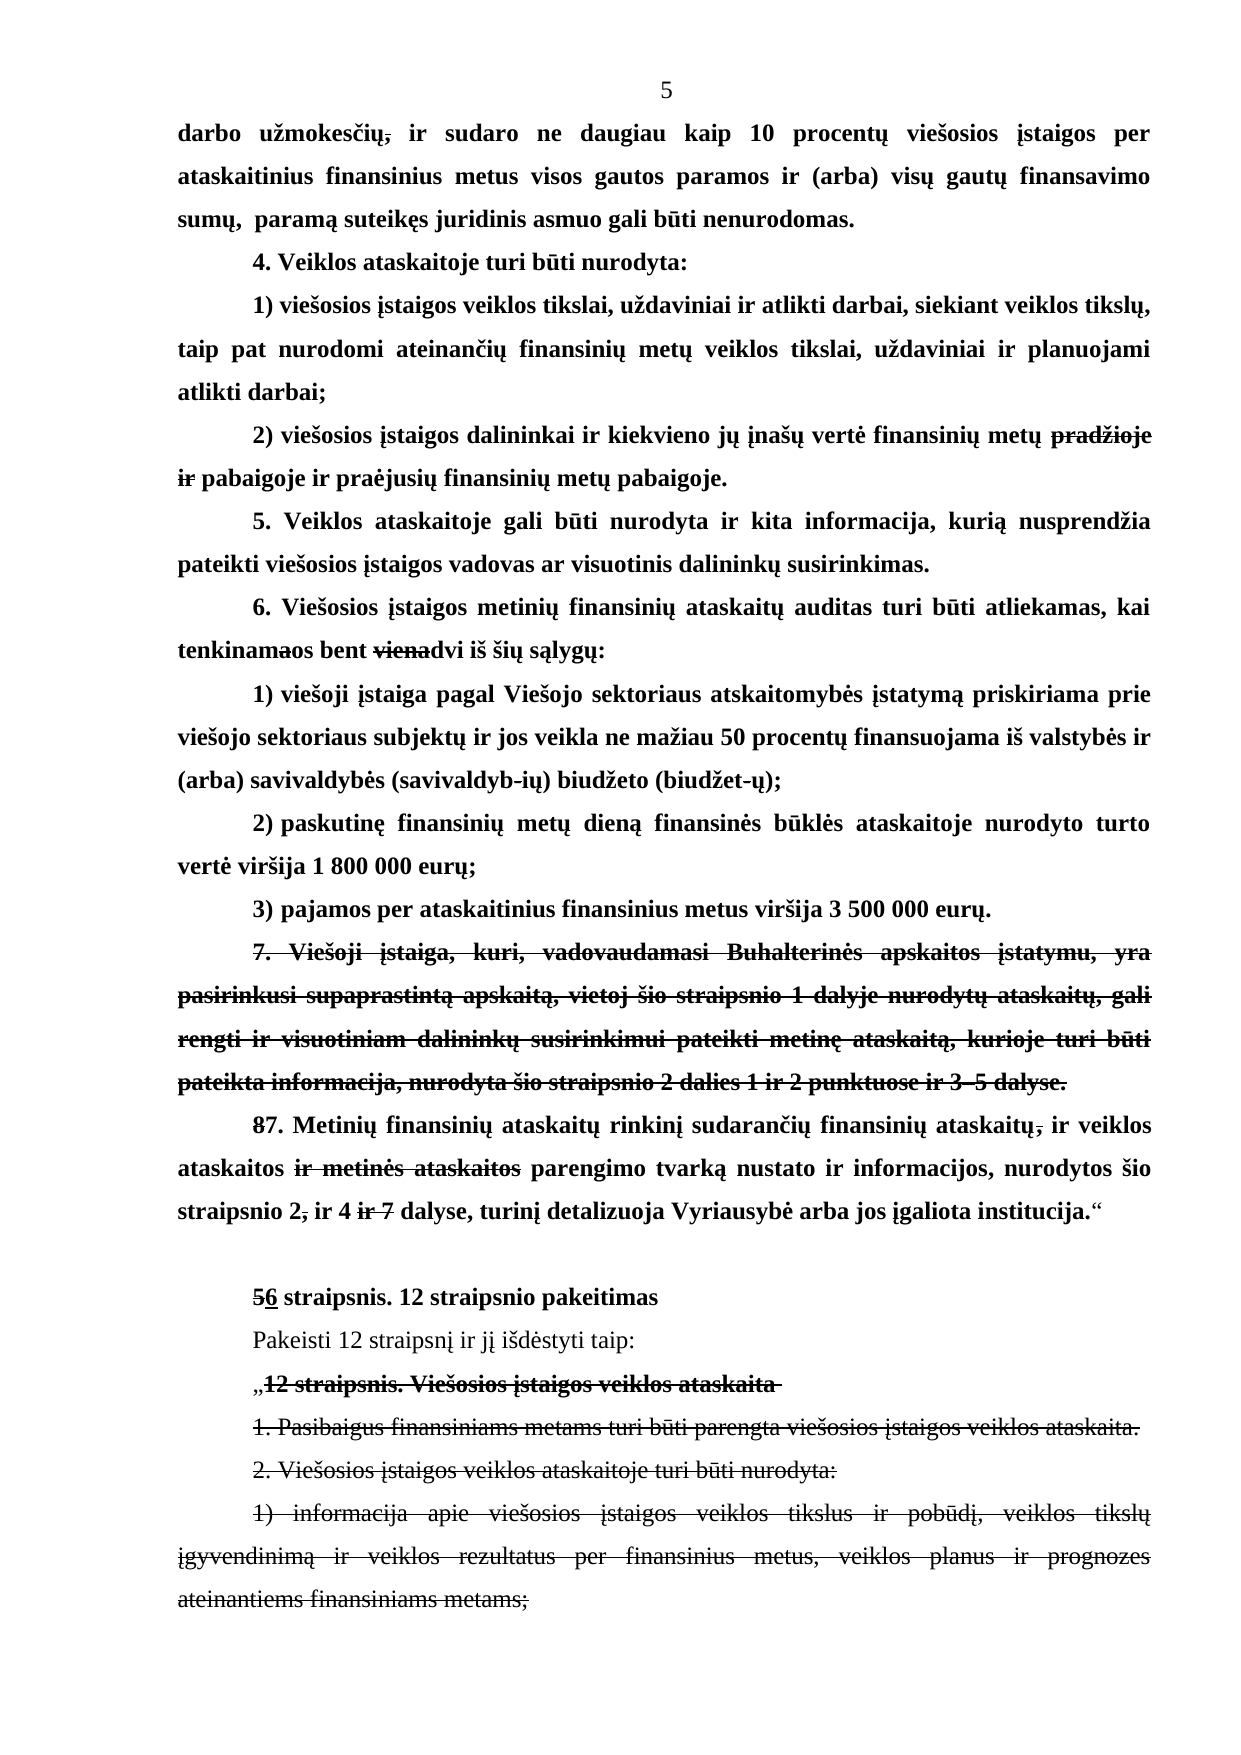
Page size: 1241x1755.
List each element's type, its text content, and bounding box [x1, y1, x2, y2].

text 1) viešoji įstaiga pagal Viešojo sektoriaus atskaitomybės įstatymą priskiriama prie viešojo sektoriaus subjektų ir jos veikla ne mažiau 50 procentų finansuojama iš valstybės ir (arba) savivaldybės (savivaldyb-ių) biudžeto (biudžet-ų); [177, 679, 1152, 794]
text 1. Pasibaigus finansiniams metams turi būti parengta viešosios įstaigos veiklos ataskaita. [177, 1412, 1152, 1441]
text 87. Metinių finansinių ataskaitų rinkinį sudarančių finansinių ataskaitų, ir veiklos ataskaitos ir metinės ataskaitos parengimo tvarką nustato ir informacijos, nurodytos šio straipsnio 2, ir 4 ir 7 dalyse, turinį detalizuoja Vyriausybė arba jos įgaliota institucija.“ [177, 1110, 1152, 1225]
text 3) pajamos per ataskaitinius finansinius metus viršija 3 500 000 eurų. [177, 894, 1152, 923]
text 7. Viešoji įstaiga, kuri, vadovaudamasi Buhalterinės apskaitos įstatymu, yra pasirinkusi supaprastintą apskaitą, vietoj šio straipsnio 1 dalyje nurodytų ataskaitų, gali rengti ir visuotiniam dalininkų susirinkimui pateikti metinę ataskaitą, kurioje turi būti pateikta informacija, nurodyta šio straipsnio 2 dalies 1 ir 2 punktuose ir 3–5 dalyse. [177, 937, 1152, 996]
text Pakeisti 12 straipsnį ir jį išdėstyti taip: [177, 1326, 1122, 1354]
text 1) viešosios įstaigos veiklos tikslai, uždaviniai ir atlikti darbai, siekiant veiklos tikslų, taip pat nurodomi ateinančių finansinių metų veiklos tikslai, uždaviniai ir planuojami atlikti darbai; [177, 291, 1152, 406]
text 56 straipsnis. 12 straipsnio pakeitimas [177, 1282, 1122, 1311]
text 7. Viešoji įstaiga, kuri, vadovaudamasi Buhalterinės apskaitos įstatymu, yra pasirinkusi supaprastintą apskaitą, vietoj šio straipsnio 1 dalyje nurodytų ataskaitų, gali rengti ir visuotiniam dalininkų susirinkimui pateikti metinę ataskaitą, kurioje turi būti pateikta informacija, nurodyta šio straipsnio 2 dalies 1 ir 2 punktuose ir 3–5 dalyse. [177, 998, 1152, 1096]
text darbo užmokesčių, ir sudaro ne daugiau kaip 10 procentų viešosios įstaigos per ataskaitinius finansinius metus visos gautos paramos ir (arba) visų gautų finansavimo sumų, paramą suteikęs juridinis asmuo gali būti nenurodomas. [177, 118, 1152, 233]
text 6. Viešosios įstaigos metinių finansinių ataskaitų auditas turi būti atliekamas, kai tenkinamaos bent vienadvi iš šių sąlygų: [177, 592, 1152, 664]
text 2) paskutinę finansinių metų dieną finansinės būklės ataskaitoje nurodyto turto vertė viršija 1 800 000 eurų; [177, 808, 1152, 880]
text 5. Veiklos ataskaitoje gali būti nurodyta ir kita informacija, kurią nusprendžia pateikti viešosios įstaigos vadovas ar visuotinis dalininkų susirinkimas. [177, 506, 1152, 578]
text 4. Veiklos ataskaitoje turi būti nurodyta: [177, 247, 1152, 276]
text „12 straipsnis. Viešosios įstaigos veiklos ataskaita [177, 1369, 1152, 1397]
text 2. Viešosios įstaigos veiklos ataskaitoje turi būti nurodyta: [177, 1455, 1152, 1484]
text 2) viešosios įstaigos dalininkai ir kiekvieno jų įnašų vertė finansinių metų pradžioje ir pabaigoje ir praėjusių finansinių metų pabaigoje. [177, 420, 1152, 492]
text 1) informacija apie viešosios įstaigos veiklos tikslus ir pobūdį, veiklos tikslų įgyvendinimą ir veiklos rezultatus per finansinius metus, veiklos planus ir prognozes ateinantiems finansiniams metams; [177, 1498, 1152, 1613]
